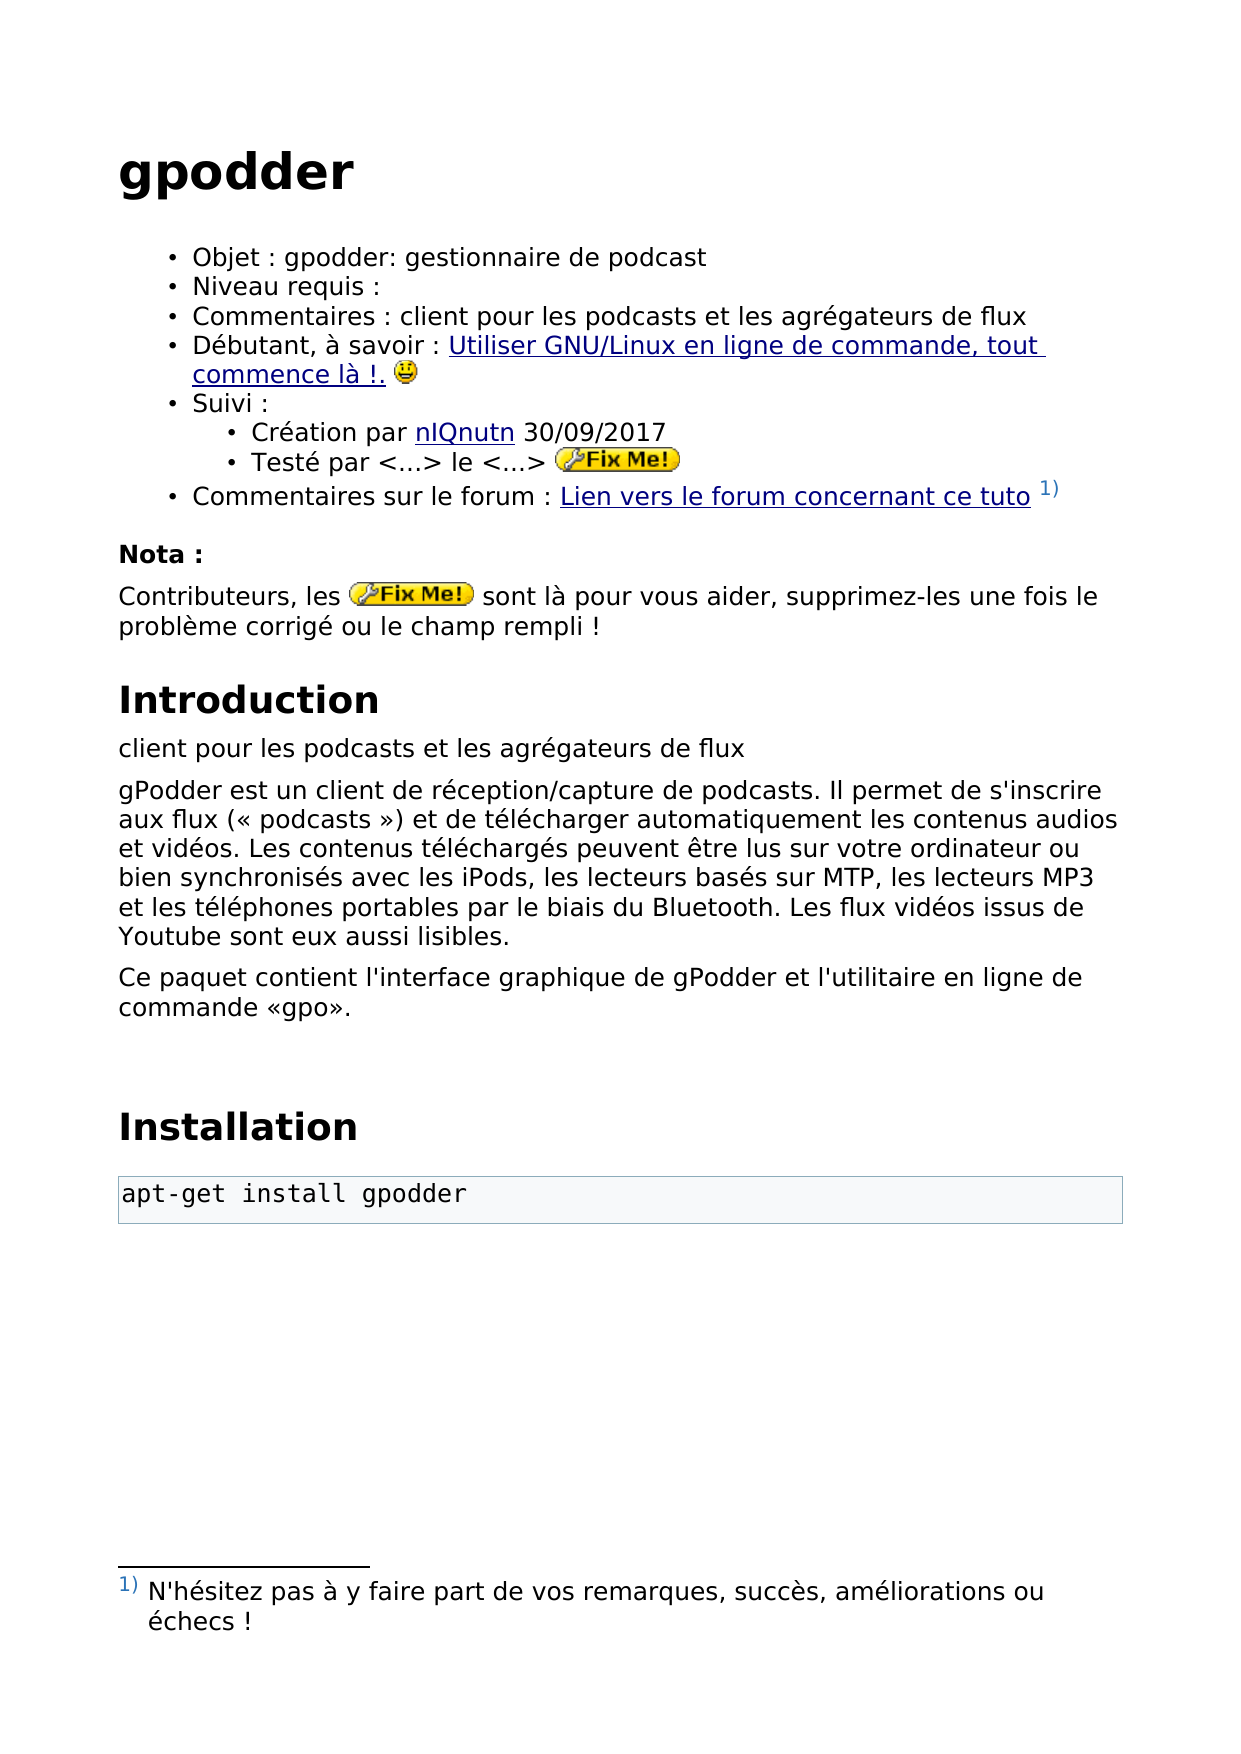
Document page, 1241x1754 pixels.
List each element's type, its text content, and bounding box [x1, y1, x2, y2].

list N'hésitez pas à y faire part de vos remarques, succès, améliorations ou échecs ! [118, 1573, 1122, 1636]
table_header apt-get install gpodder [119, 1177, 1122, 1223]
picture [555, 447, 680, 472]
list Commentaires : client pour les podcasts et les agrégateurs de flux [177, 302, 1122, 331]
text Nota : [118, 541, 1122, 570]
list Niveau requis : [177, 272, 1122, 302]
subtitle gpodder [118, 143, 1122, 201]
subtitle Introduction [118, 678, 1122, 722]
list Débutant, à savoir : Utiliser GNU/Linux en ligne de commande, tout commence là !. [177, 331, 1122, 389]
picture [349, 582, 474, 606]
text Contributeurs, les sont là pour vous aider, supprimez-les une fois le problème corrigé ou le champ rempli ! [118, 582, 1122, 641]
text Ce paquet contient l'interface graphique de gPodder et l'utilitaire en ligne de commande «gpo». [118, 964, 1122, 1022]
list Objet : gpodder: gestionnaire de podcast [177, 243, 1122, 272]
list Testé par <...> le <...> [236, 448, 1122, 477]
subtitle Installation [118, 1105, 1122, 1149]
picture [394, 360, 418, 384]
text client pour les podcasts et les agrégateurs de flux [118, 734, 1122, 764]
list Suivi : [177, 389, 1122, 418]
list Commentaires sur le forum : Lien vers le forum concernant ce tuto [177, 477, 1122, 511]
list Création par nIQnutn 30/09/2017 [236, 418, 1122, 448]
text gPodder est un client de réception/capture de podcasts. Il permet de s'inscrire aux flux (« podcasts ») et de télécharger automatiquement les contenus audios et vidéos. Les contenus téléchargés peuvent être lus sur votre ordinateur ou bien synchronisés avec les iPods, les lecteurs basés sur MTP, les lecteurs MP3 et les téléphones portables par le biais du Bluetooth. Les flux vidéos issus de Youtube sont eux aussi lisibles. [118, 776, 1122, 951]
